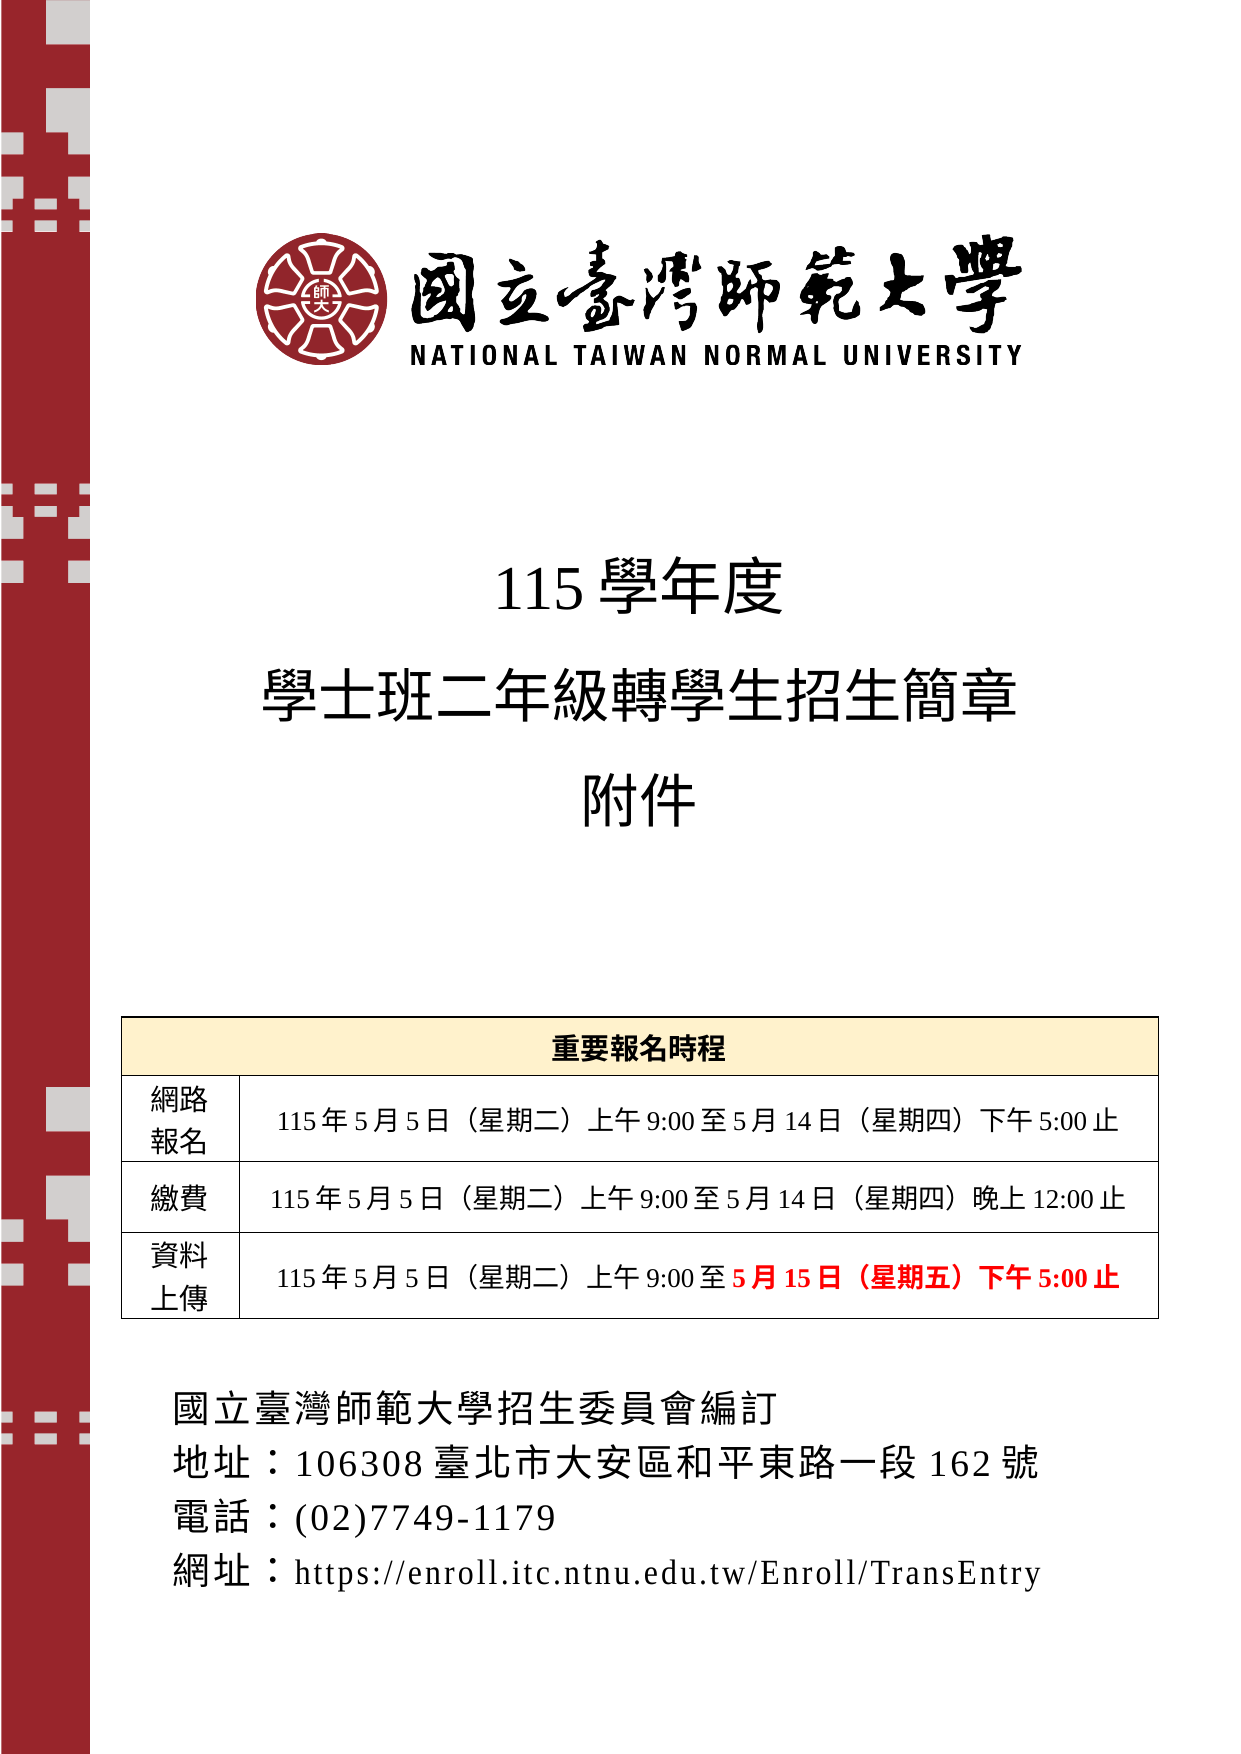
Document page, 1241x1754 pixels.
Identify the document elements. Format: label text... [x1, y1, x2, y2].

table_cell 115年5月5日（星期二）上午9:00至5月14日（星期四）下午5:00止 [240, 1076, 1158, 1161]
table_cell 115年5月5日（星期二）上午9:00至5月14日（星期四）晚上12:00止 [240, 1162, 1158, 1232]
text 電話：(02)7749-1179 [173, 1487, 1090, 1541]
text 115學年度 [187, 537, 1090, 627]
text 網址：https://enroll.itc.ntnu.edu.tw/Enroll/TransEntry [173, 1541, 1090, 1596]
table_cell 115年5月5日（星期二）上午9:00至5月15日（星期五）下午5:00止 [240, 1233, 1158, 1317]
text 國立臺灣師範大學招生委員會編訂 [173, 1378, 1090, 1433]
table_cell 繳費 [122, 1162, 239, 1232]
text 附件 [187, 755, 1090, 840]
text 學士班二年級轉學生招生簡章 [187, 650, 1090, 734]
text 地址：106308臺北市大安區和平東路一段162號 [173, 1433, 1103, 1487]
table_header 重要報名時程 [122, 1018, 1158, 1075]
table_cell 資料 上傳 [122, 1233, 239, 1317]
table_cell 網路 報名 [122, 1076, 239, 1161]
